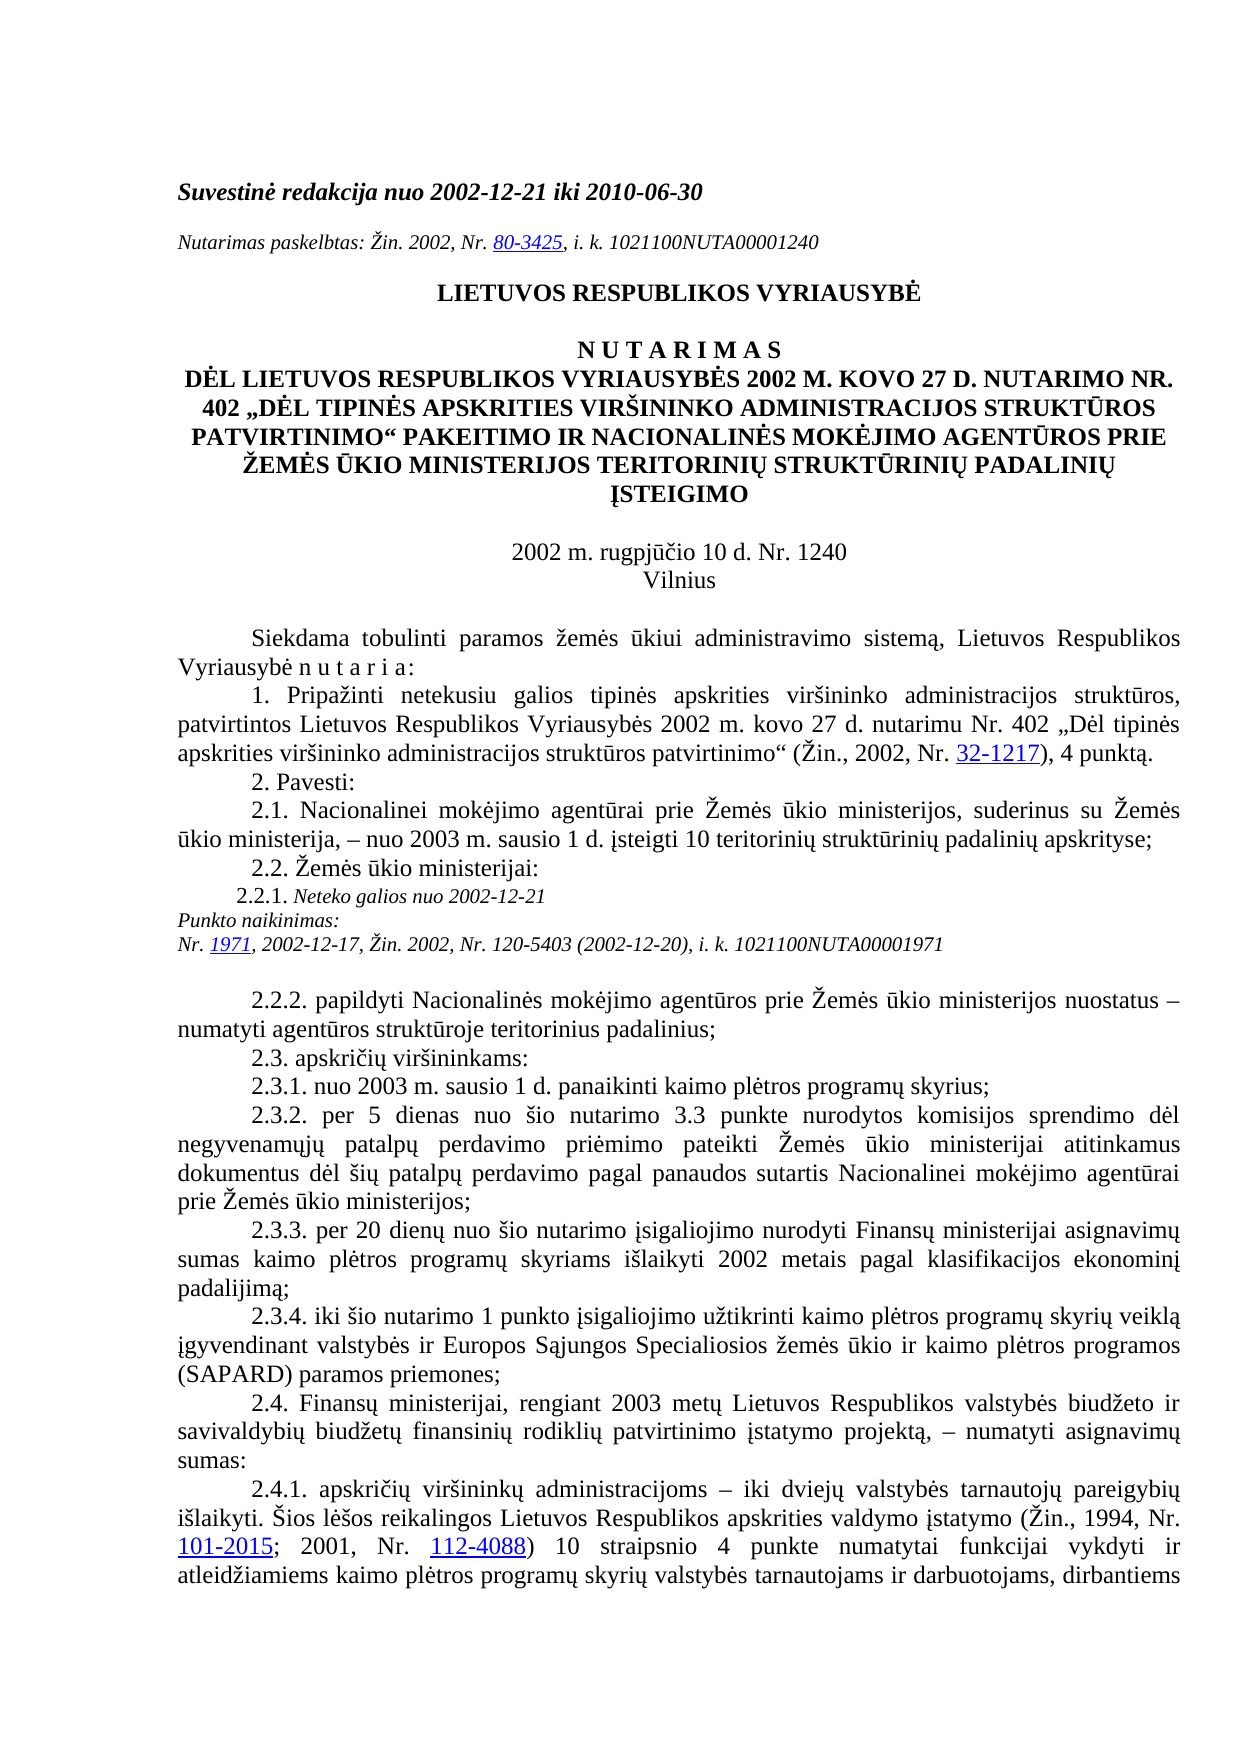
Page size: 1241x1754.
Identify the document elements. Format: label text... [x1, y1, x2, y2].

text Suvestinė redakcija nuo 2002-12-21 iki 2010-06-30 [177, 177, 1181, 206]
text 2.3.4. iki šio nutarimo 1 punkto įsigaliojimo užtikrinti kaimo plėtros programų skyrių veiklą įgyvendinant valstybės ir Europos Sąjungos Specialiosios žemės ūkio ir kaimo plėtros programos (SAPARD) paramos priemones; [177, 1301, 1181, 1388]
text 2.2.2. papildyti Nacionalinės mokėjimo agentūros prie Žemės ūkio ministerijos nuostatus – numatyti agentūros struktūroje teritorinius padalinius; [177, 985, 1181, 1043]
text 2.3.1. nuo 2003 m. sausio 1 d. panaikinti kaimo plėtros programų skyrius; [177, 1071, 1181, 1100]
text Nutarimas paskelbtas: Žin. 2002, Nr. 80-3425, i. k. 1021100NUTA00001240 [177, 230, 1181, 254]
text N U T A R I M A S [177, 336, 1181, 364]
text 2.3.2. per 5 dienas nuo šio nutarimo 3.3 punkte nurodytos komisijos sprendimo dėl negyvenamųjų patalpų perdavimo priėmimo pateikti Žemės ūkio ministerijai atitinkamus dokumentus dėl šių patalpų perdavimo pagal panaudos sutartis Nacionalinei mokėjimo agentūrai prie Žemės ūkio ministerijos; [177, 1100, 1181, 1215]
text 2.4. Finansų ministerijai, rengiant 2003 metų Lietuvos Respublikos valstybės biudžeto ir savivaldybių biudžetų finansinių rodiklių patvirtinimo įstatymo projektą, – numatyti asignavimų sumas: [177, 1388, 1181, 1474]
text 2. Pavesti: [177, 767, 1181, 796]
text 2.4.1. apskričių viršininkų administracijoms – iki dviejų valstybės tarnautojų pareigybių išlaikyti. Šios lėšos reikalingos Lietuvos Respublikos apskrities valdymo įstatymo (Žin., 1994, Nr. 101-2015; 2001, Nr. 112-4088) 10 straipsnio 4 punkte numatytai funkcijai vykdyti ir atleidžiamiems kaimo plėtros programų skyrių valstybės tarnautojams ir darbuotojams, dirbantiems [177, 1474, 1181, 1589]
text 2.2. Žemės ūkio ministerijai: [177, 853, 1181, 882]
text Siekdama tobulinti paramos žemės ūkiui administravimo sistemą, Lietuvos Respublikos Vyriausybė nutaria: [177, 623, 1181, 681]
text LIETUVOS RESPUBLIKOS VYRIAUSYBĖ [177, 278, 1181, 307]
text 2.2.1. Neteko galios nuo 2002-12-21 [177, 882, 1181, 908]
text Nr. 1971, 2002-12-17, Žin. 2002, Nr. 120-5403 (2002-12-20), i. k. 1021100NUTA00001971 [177, 932, 1181, 956]
text 1. Pripažinti netekusiu galios tipinės apskrities viršininko administracijos struktūros, patvirtintos Lietuvos Respublikos Vyriausybės 2002 m. kovo 27 d. nutarimu Nr. 402 „Dėl tipinės apskrities viršininko administracijos struktūros patvirtinimo“ (Žin., 2002, Nr. 32-1217), 4 punktą. [177, 681, 1181, 767]
text 2.3.3. per 20 dienų nuo šio nutarimo įsigaliojimo nurodyti Finansų ministerijai asignavimų sumas kaimo plėtros programų skyriams išlaikyti 2002 metais pagal klasifikacijos ekonominį padalijimą; [177, 1215, 1181, 1301]
text DĖL LIETUVOS RESPUBLIKOS VYRIAUSYBĖS 2002 M. KOVO 27 D. NUTARIMO NR. 402 „DĖL TIPINĖS APSKRITIES VIRŠININKO ADMINISTRACIJOS STRUKTŪROS PATVIRTINIMO“ PAKEITIMO IR NACIONALINĖS MOKĖJIMO AGENTŪROS PRIE ŽEMĖS ŪKIO MINISTERIJOS TERITORINIŲ STRUKTŪRINIŲ PADALINIŲ ĮSTEIGIMO [177, 364, 1181, 508]
text 2.3. apskričių viršininkams: [177, 1043, 1181, 1071]
text 2.1. Nacionalinei mokėjimo agentūrai prie Žemės ūkio ministerijos, suderinus su Žemės ūkio ministerija, – nuo 2003 m. sausio 1 d. įsteigti 10 teritorinių struktūrinių padalinių apskrityse; [177, 796, 1181, 853]
text Vilnius [177, 566, 1181, 594]
text Punkto naikinimas: [177, 908, 1181, 932]
text 2002 m. rugpjūčio 10 d. Nr. 1240 [177, 537, 1181, 566]
